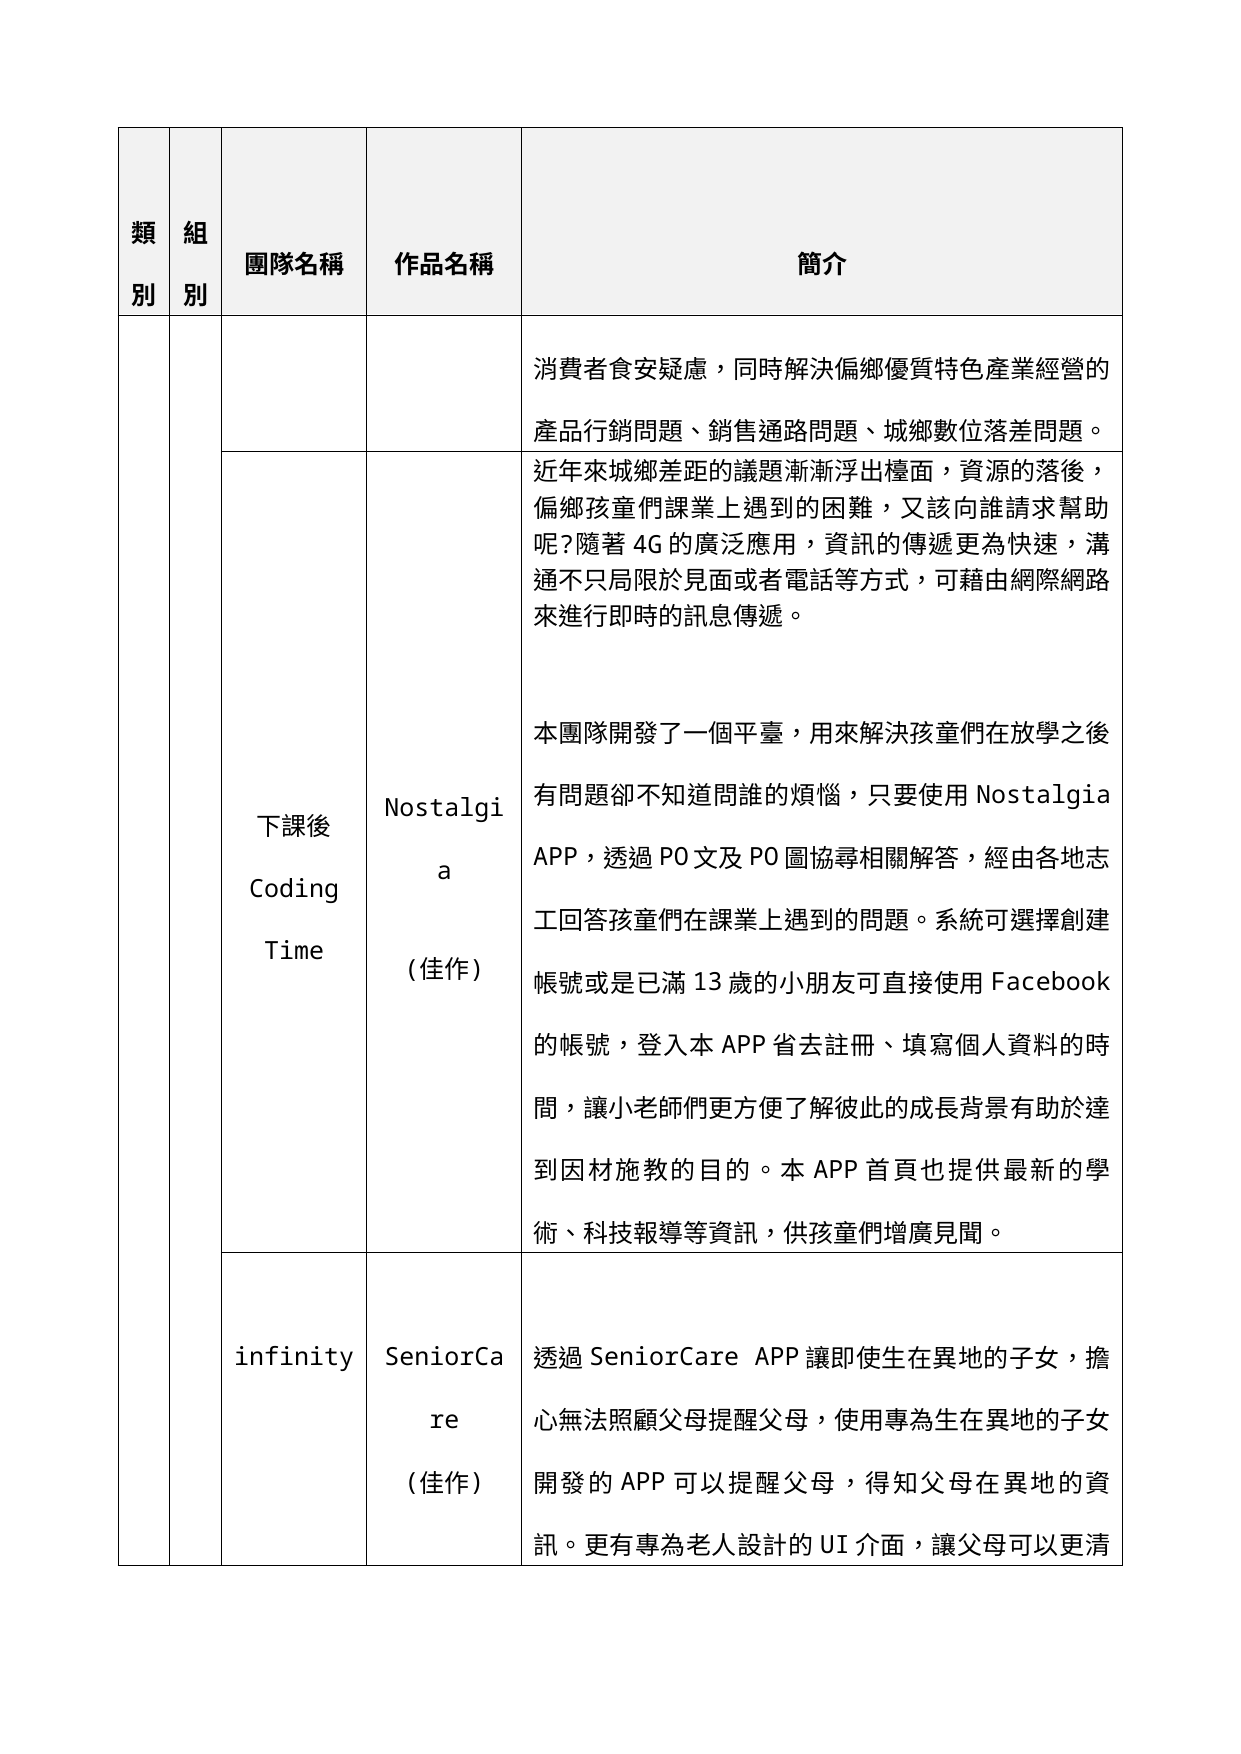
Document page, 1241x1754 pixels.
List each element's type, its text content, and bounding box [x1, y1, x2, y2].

table_cell [222, 316, 366, 451]
table_cell SeniorCare (佳作) [367, 1253, 521, 1564]
table_header 類別 [119, 128, 169, 314]
table_cell infinity [222, 1253, 366, 1564]
table_header 作品名稱 [367, 128, 521, 314]
table_cell [170, 316, 221, 1564]
table_cell [119, 316, 169, 1564]
table_cell 消費者食安疑慮，同時解決偏鄉優質特色產業經營的產品行銷問題、銷售通路問題、城鄉數位落差問題。 [522, 316, 1122, 451]
table_cell 下課後Coding Time [222, 452, 366, 1252]
table_header 團隊名稱 [222, 128, 366, 314]
table_cell 近年來城鄉差距的議題漸漸浮出檯面，資源的落後，偏鄉孩童們課業上遇到的困難，又該向誰請求幫助呢?隨著4G的廣泛應用，資訊的傳遞更為快速，溝通不只局限於見面或者電話等方式，可藉由網際網路來進行即時的訊息傳遞。 本團隊開發了一個平臺，用來解決孩童們在放學之後有問題卻不知道問誰的煩惱，只要使用Nostalgia APP，透過PO文及PO圖協尋相關解答，經由各地志工回答孩童們在課業上遇到的問題。系統可選擇創建帳號或是已滿13歲的小朋友可直接使用Facebook的帳號，登入本APP省去註冊、填寫個人資料的時間，讓小老師們更方便了解彼此的成長背景有助於達到因材施教的目的。本APP首頁也提供最新的學術、科技報導等資訊，供孩童們增廣見聞。 [522, 452, 1122, 1252]
table_cell Nostalgia (佳作) [367, 452, 521, 1252]
table_cell 透過SeniorCare APP讓即使生在異地的子女，擔心無法照顧父母提醒父母，使用專為生在異地的子女開發的APP可以提醒父母，得知父母在異地的資訊。更有專為老人設計的UI介面，讓父母可以更清 [522, 1253, 1122, 1564]
table_cell [367, 316, 521, 451]
table_header 組別 [170, 128, 221, 314]
table_header 簡介 [522, 128, 1122, 314]
